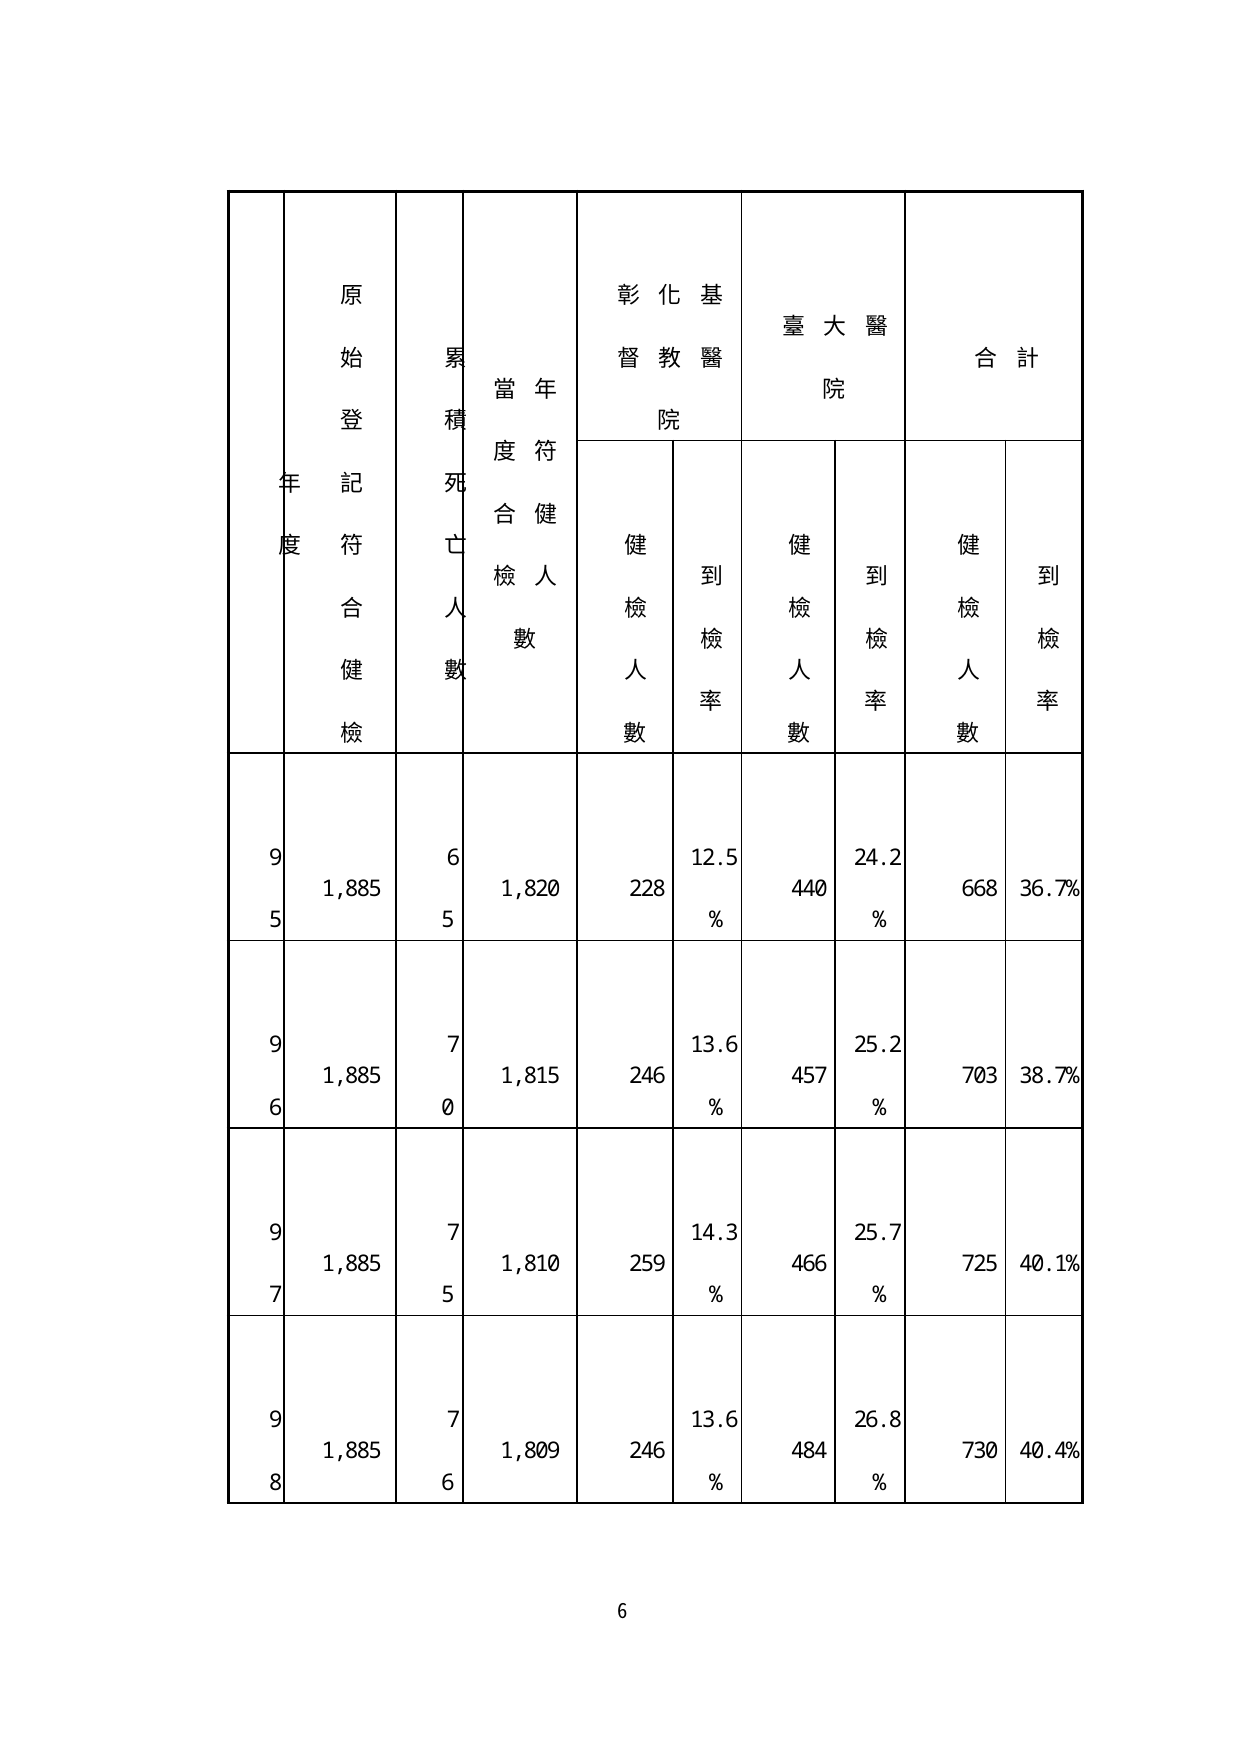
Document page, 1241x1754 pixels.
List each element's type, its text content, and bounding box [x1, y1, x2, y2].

table_cell 40.4% [1006, 1316, 1081, 1502]
table_cell 38.7% [1006, 941, 1081, 1127]
table_header 合計 [906, 193, 1081, 439]
table_cell 健檢人數 [742, 441, 834, 752]
table_cell 97 [230, 1129, 283, 1314]
table_cell 25.2% [836, 941, 904, 1127]
table_cell 24.2% [836, 754, 904, 939]
table_cell 1,885 [285, 754, 395, 939]
table_cell 到檢率 [836, 441, 904, 752]
table_cell 健檢人數 [578, 441, 672, 752]
table_cell 1,815 [464, 941, 576, 1127]
table_cell 1,885 [285, 1316, 395, 1502]
table_header 年度 [230, 193, 283, 752]
table_cell 75 [397, 1129, 462, 1314]
table_cell 1,809 [464, 1316, 576, 1502]
table_cell 457 [742, 941, 834, 1127]
table_cell 到檢率 [674, 441, 741, 752]
table_cell 668 [906, 754, 1005, 939]
table_cell 96 [230, 941, 283, 1127]
table_header 原始登記符合健檢人數 [285, 193, 395, 752]
table_cell 36.7% [1006, 754, 1081, 939]
table_cell 1,885 [285, 941, 395, 1127]
table_cell 25.7% [836, 1129, 904, 1314]
table_cell 484 [742, 1316, 834, 1502]
table_cell 12.5% [674, 754, 741, 939]
table_cell 703 [906, 941, 1005, 1127]
table_cell 到檢率 [1006, 441, 1081, 752]
table_cell 259 [578, 1129, 672, 1314]
table_cell 1,820 [464, 754, 576, 939]
table_cell 246 [578, 941, 672, 1127]
table_cell 730 [906, 1316, 1005, 1502]
table_cell 13.6% [674, 941, 741, 1127]
table_header 當年度符合健檢人數 [464, 193, 576, 752]
table_header 彰化基督教醫院 [578, 193, 741, 439]
table_cell 13.6% [674, 1316, 741, 1502]
table_cell 65 [397, 754, 462, 939]
table_cell 健檢人數 [906, 441, 1005, 752]
table_cell 98 [230, 1316, 283, 1502]
table_cell 440 [742, 754, 834, 939]
table_cell 228 [578, 754, 672, 939]
table_cell 725 [906, 1129, 1005, 1314]
table_cell 40.1% [1006, 1129, 1081, 1314]
table_cell 246 [578, 1316, 672, 1502]
table_header 累積死亡人數 [397, 193, 462, 752]
table_cell 1,810 [464, 1129, 576, 1314]
table_cell 26.8% [836, 1316, 904, 1502]
table_cell 466 [742, 1129, 834, 1314]
table_cell 1,885 [285, 1129, 395, 1314]
table_cell 95 [230, 754, 283, 939]
table_cell 70 [397, 941, 462, 1127]
table_cell 14.3% [674, 1129, 741, 1314]
table_header 臺大醫院 [742, 193, 904, 439]
table_cell 76 [397, 1316, 462, 1502]
